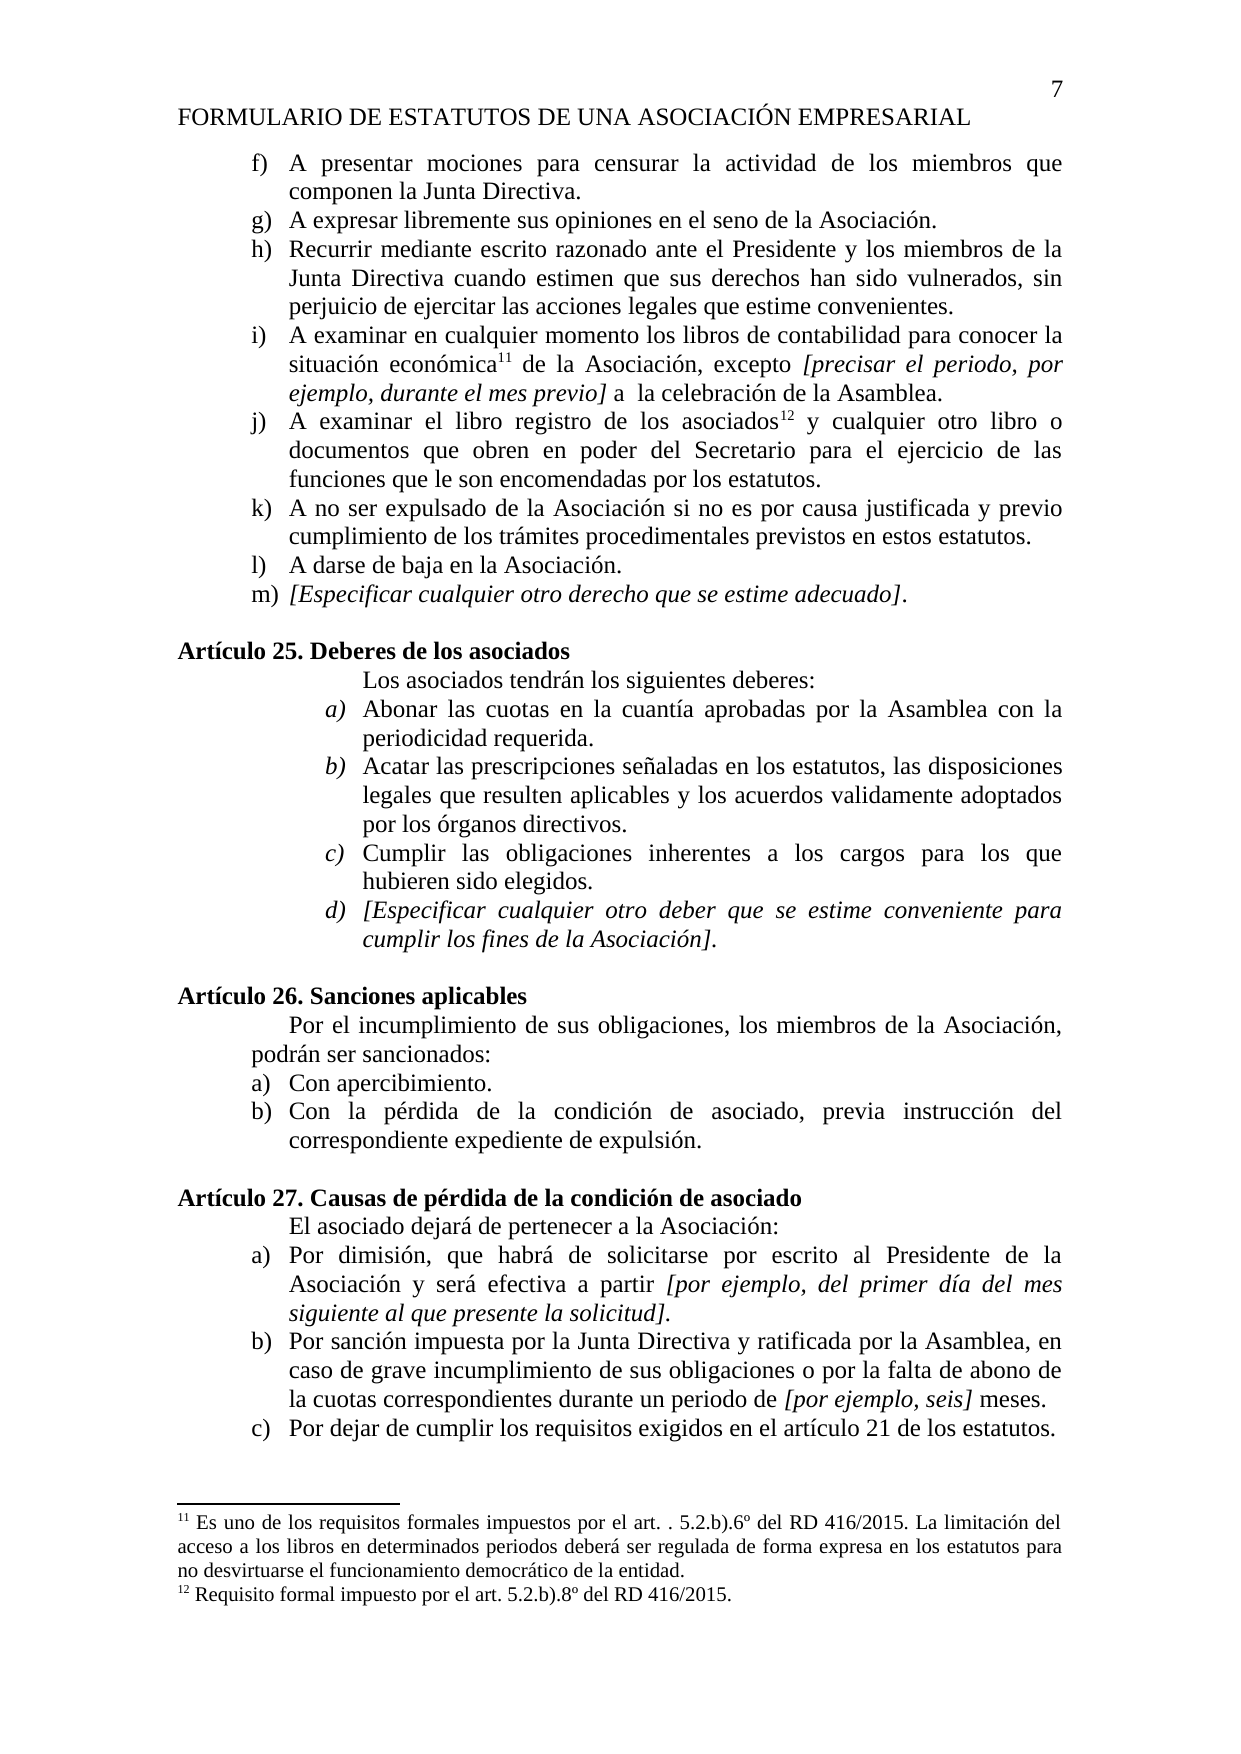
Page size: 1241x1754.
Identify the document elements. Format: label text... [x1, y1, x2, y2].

text Artículo 26. Sanciones aplicables [177, 981, 1063, 1010]
text Los asociados tendrán los siguientes deberes: [288, 665, 1063, 694]
list [Especificar cualquier otro deber que se estime conveniente para cumplir los fines de la Asociación]. [325, 895, 1063, 953]
list Por dejar de cumplir los requisitos exigidos en el artículo 21 de los estatutos. [251, 1413, 1063, 1441]
list Con apercibimiento. [251, 1068, 1063, 1096]
list A examinar el libro registro de los asociados y cualquier otro libro o documentos que obren en poder del Secretario para el ejercicio de las funciones que le son encomendadas por los estatutos. [251, 406, 1063, 493]
list A expresar libremente sus opiniones en el seno de la Asociación. [251, 205, 1063, 234]
list Por dimisión, que habrá de solicitarse por escrito al Presidente de la Asociación y será efectiva a partir [por ejemplo, del primer día del mes siguiente al que presente la solicitud]. [251, 1240, 1063, 1326]
text Artículo 25. Deberes de los asociados [177, 636, 1063, 665]
list A presentar mociones para censurar la actividad de los miembros que componen la Junta Directiva. [251, 148, 1063, 205]
list Es uno de los requisitos formales impuestos por el art. . 5.2.b).6º del RD 416/2015. La limitación del acceso a los libros en determinados periodos deberá ser regulada de forma expresa en los estatutos para no desvirtuarse el funcionamiento democrático de la entidad. [177, 1510, 1063, 1582]
list A examinar en cualquier momento los libros de contabilidad para conocer la situación económica de la Asociación, excepto [precisar el periodo, por ejemplo, durante el mes previo] a la celebración de la Asamblea. [251, 320, 1063, 406]
list [Especificar cualquier otro derecho que se estime adecuado]. [251, 579, 1063, 608]
list A no ser expulsado de la Asociación si no es por causa justificada y previo cumplimiento de los trámites procedimentales previstos en estos estatutos. [251, 493, 1063, 550]
list Cumplir las obligaciones inherentes a los cargos para los que hubieren sido elegidos. [325, 838, 1063, 895]
text El asociado dejará de pertenecer a la Asociación: [251, 1211, 1063, 1240]
list Con la pérdida de la condición de asociado, previa instrucción del correspondiente expediente de expulsión. [251, 1096, 1063, 1154]
list A darse de baja en la Asociación. [251, 550, 1063, 579]
text Artículo 27. Causas de pérdida de la condición de asociado [177, 1183, 1063, 1211]
list Acatar las prescripciones señaladas en los estatutos, las disposiciones legales que resulten aplicables y los acuerdos validamente adoptados por los órganos directivos. [325, 751, 1063, 838]
list Recurrir mediante escrito razonado ante el Presidente y los miembros de la Junta Directiva cuando estimen que sus derechos han sido vulnerados, sin perjuicio de ejercitar las acciones legales que estime convenientes. [251, 234, 1063, 320]
list Abonar las cuotas en la cuantía aprobadas por la Asamblea con la periodicidad requerida. [325, 694, 1063, 751]
list Por sanción impuesta por la Junta Directiva y ratificada por la Asamblea, en caso de grave incumplimiento de sus obligaciones o por la falta de abono de la cuotas correspondientes durante un periodo de [por ejemplo, seis] meses. [251, 1326, 1063, 1413]
list Requisito formal impuesto por el art. 5.2.b).8º del RD 416/2015. [177, 1582, 1063, 1606]
text Por el incumplimiento de sus obligaciones, los miembros de la Asociación, podrán ser sancionados: [251, 1010, 1063, 1068]
